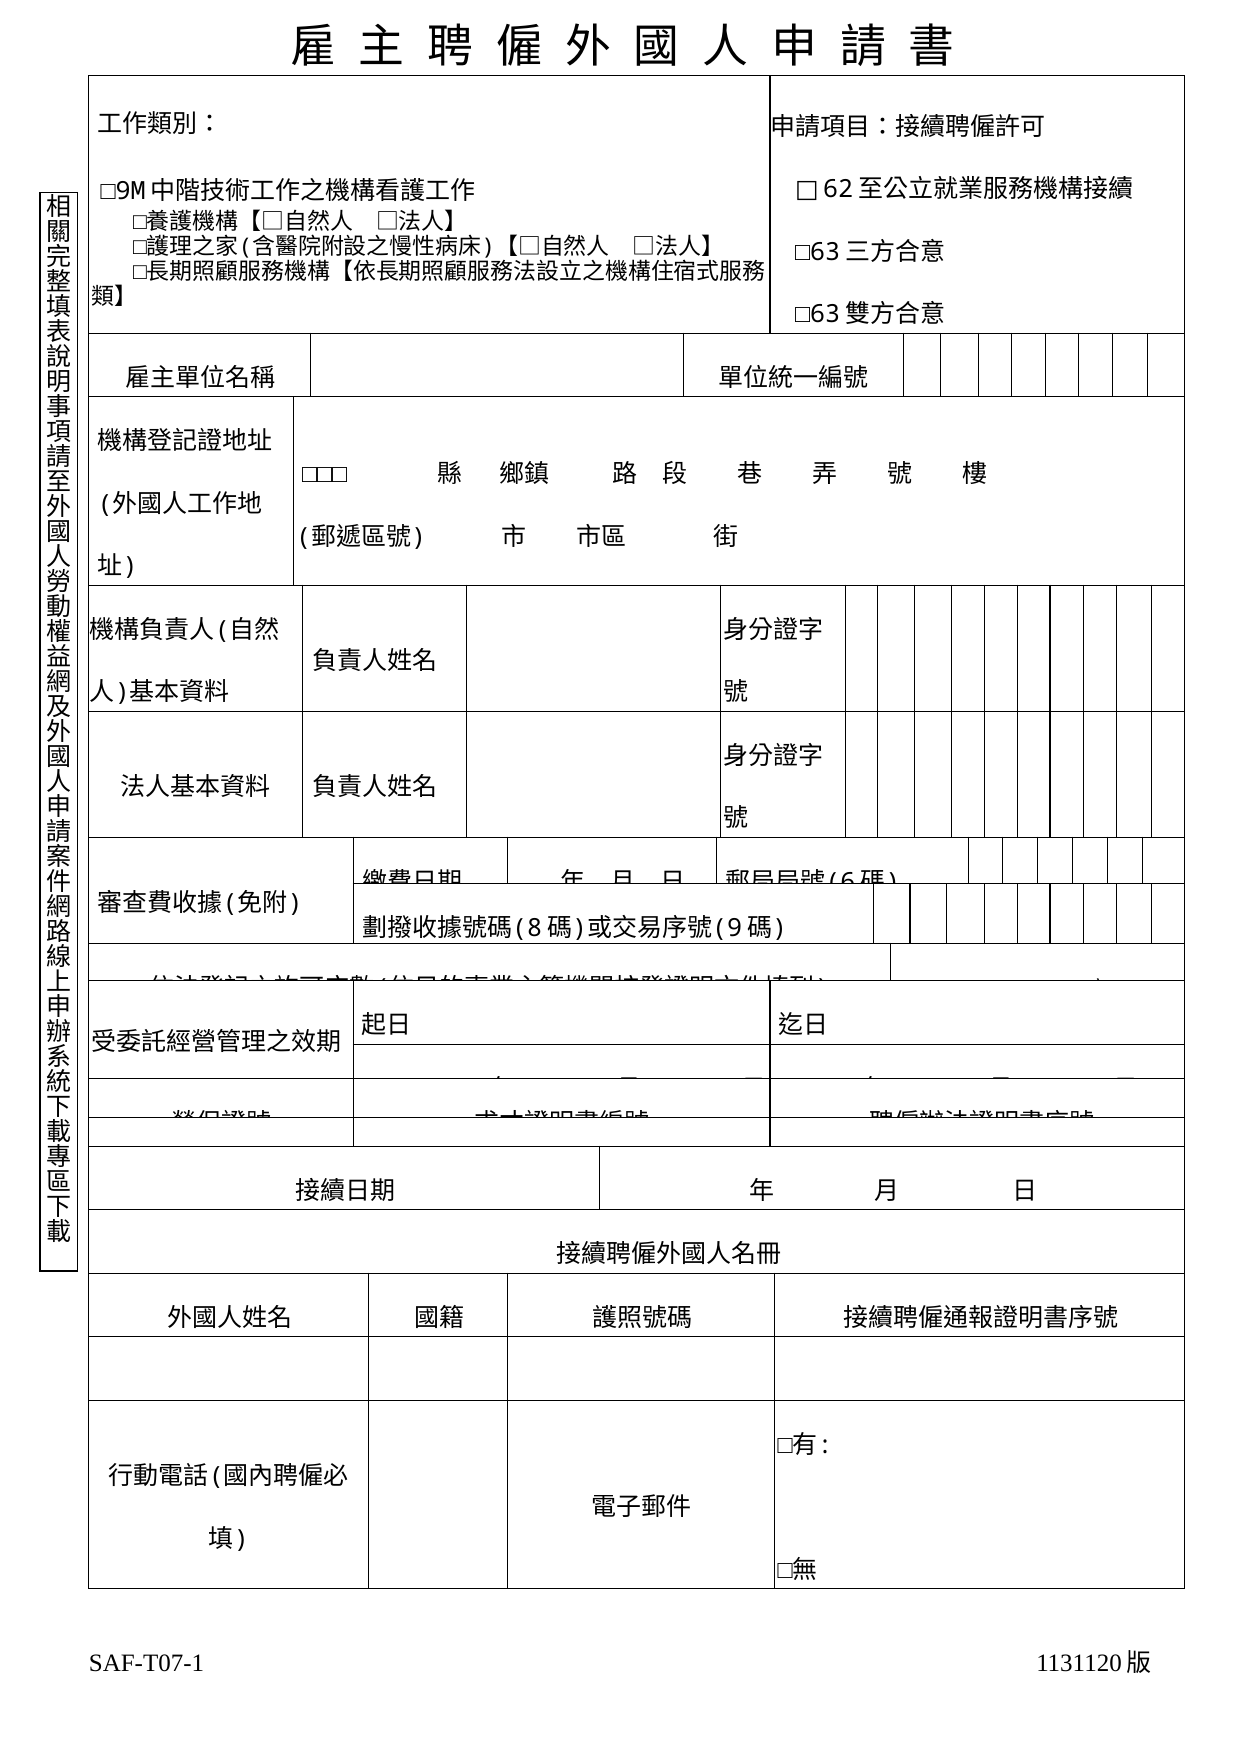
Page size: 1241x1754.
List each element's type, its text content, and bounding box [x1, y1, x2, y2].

table_cell 受委託經營管理之效期 [89, 981, 353, 1078]
table_cell [508, 1337, 774, 1400]
table_cell 法人基本資料 [89, 712, 302, 837]
table_cell [1117, 884, 1151, 942]
table_cell [915, 586, 951, 711]
table_cell 接續聘僱外國人名冊 [89, 1210, 1184, 1273]
table_cell □有: □無 [775, 1401, 1184, 1588]
table_cell 繳費日期 [354, 838, 507, 883]
table_cell 起日 [354, 981, 769, 1044]
table_cell 接續日期 [89, 1147, 599, 1209]
table_cell [775, 1337, 1184, 1400]
table_cell [1117, 586, 1151, 711]
table_cell [985, 586, 1017, 711]
table_cell [467, 712, 720, 837]
table_cell [1084, 712, 1116, 837]
table_cell [1113, 334, 1147, 396]
table_cell [1038, 838, 1072, 883]
table_cell [985, 884, 1017, 942]
table_cell [1046, 334, 1078, 396]
table_cell [1073, 838, 1107, 883]
table_cell 接續聘僱通報證明書序號 [775, 1274, 1184, 1336]
table_cell 年 月 日 [771, 1045, 1184, 1078]
table_cell [911, 884, 946, 942]
table_cell [467, 586, 720, 711]
text 雇 主 聘 僱 外 國 人 申 請 書 [89, 9, 1155, 75]
table_cell 身分證字號 [721, 712, 845, 837]
table_cell 負責人姓名 [303, 712, 466, 837]
table_cell [874, 884, 909, 942]
table_cell [1051, 884, 1083, 942]
table_cell [1018, 884, 1049, 942]
table_cell [771, 1118, 1184, 1146]
table_cell [904, 334, 940, 396]
table_cell [1152, 712, 1184, 837]
table_cell [1152, 884, 1184, 942]
table_cell [1108, 838, 1142, 883]
table_cell [1152, 586, 1184, 711]
table_cell [89, 1118, 353, 1146]
table_cell [846, 586, 877, 711]
table_cell 床 [891, 944, 1184, 980]
table_cell 郵局局號(6碼) [717, 838, 968, 883]
table_cell [941, 334, 978, 396]
table_cell 行動電話(國內聘僱必填) [89, 1401, 368, 1588]
table_cell [1003, 838, 1037, 883]
table_cell [952, 712, 984, 837]
table_cell [915, 712, 951, 837]
table_header 工作類別： □9M中階技術工作之機構看護工作 □養護機構【□自然人 □法人】 □護理之家(含醫院附設之慢性病床)【□自然人 □法人】 □長期照顧服務機構【依長期照顧服務法設立之機構住宿式服務類】 [89, 76, 769, 332]
table_cell [369, 1401, 507, 1588]
table_cell [1084, 586, 1116, 711]
table_cell 年 月 日 [508, 838, 716, 883]
table_cell 劃撥收據號碼(8碼)或交易序號(9碼) [354, 884, 873, 942]
table_cell 負責人姓名 [303, 586, 466, 711]
table_cell □□□ 縣 鄉鎮 路 段 巷 弄 號 樓 (郵遞區號) 市 市區 街 [294, 397, 1184, 584]
table_cell [947, 884, 984, 942]
table_cell [1079, 334, 1112, 396]
table_cell 身分證字號 [721, 586, 845, 711]
table_cell 年 月 日 [600, 1147, 1184, 1209]
table_cell [354, 1118, 769, 1146]
table_cell 勞保證號 [89, 1079, 353, 1117]
table_cell 機構負責人(自然人)基本資料 [89, 586, 302, 711]
table_cell [1018, 586, 1049, 711]
table_cell [1018, 712, 1049, 837]
table_cell [878, 586, 914, 711]
table_cell [1051, 712, 1083, 837]
table_cell [952, 586, 984, 711]
table_cell 國籍 [369, 1274, 507, 1336]
table_cell 機構登記證地址 (外國人工作地址) [89, 397, 293, 584]
table_cell [1117, 712, 1151, 837]
table_cell 雇主單位名稱 [89, 334, 310, 396]
table_cell 審查費收據(免附) [89, 838, 353, 942]
table_cell [1143, 838, 1184, 883]
table_cell [846, 712, 877, 837]
table_header 申請項目：接續聘僱許可 62至公立就業服務機構接續 □63三方合意 □63雙方合意 [771, 76, 1184, 332]
table_cell [311, 334, 683, 396]
table_cell 迄日 [771, 981, 1184, 1044]
table_cell 年 月 日 [354, 1045, 769, 1078]
table_cell 護照號碼 [508, 1274, 774, 1336]
table_cell 聘僱辦法證明書序號 [771, 1079, 1184, 1117]
table_cell [1084, 884, 1116, 942]
table_cell [1012, 334, 1045, 396]
table_cell 電子郵件 [508, 1401, 774, 1588]
table_cell 外國人姓名 [89, 1274, 368, 1336]
table_cell [89, 1337, 368, 1400]
table_cell [1148, 334, 1184, 396]
table_cell [878, 712, 914, 837]
table_cell 求才證明書編號 [354, 1079, 769, 1117]
table_cell [369, 1337, 507, 1400]
table_cell [969, 838, 1002, 883]
table_cell 依法登記之許可床數(依目的事業主管機關核發證明文件填列) [89, 944, 890, 980]
table_cell 單位統一編號 [684, 334, 903, 396]
table_cell [985, 712, 1017, 837]
table_cell [1051, 586, 1083, 711]
table_cell [979, 334, 1011, 396]
text 相關完整填表說明事項請至外國人勞動權益網及外國人申請案件網路線上申辦系統下載專區下載 [41, 193, 77, 1270]
